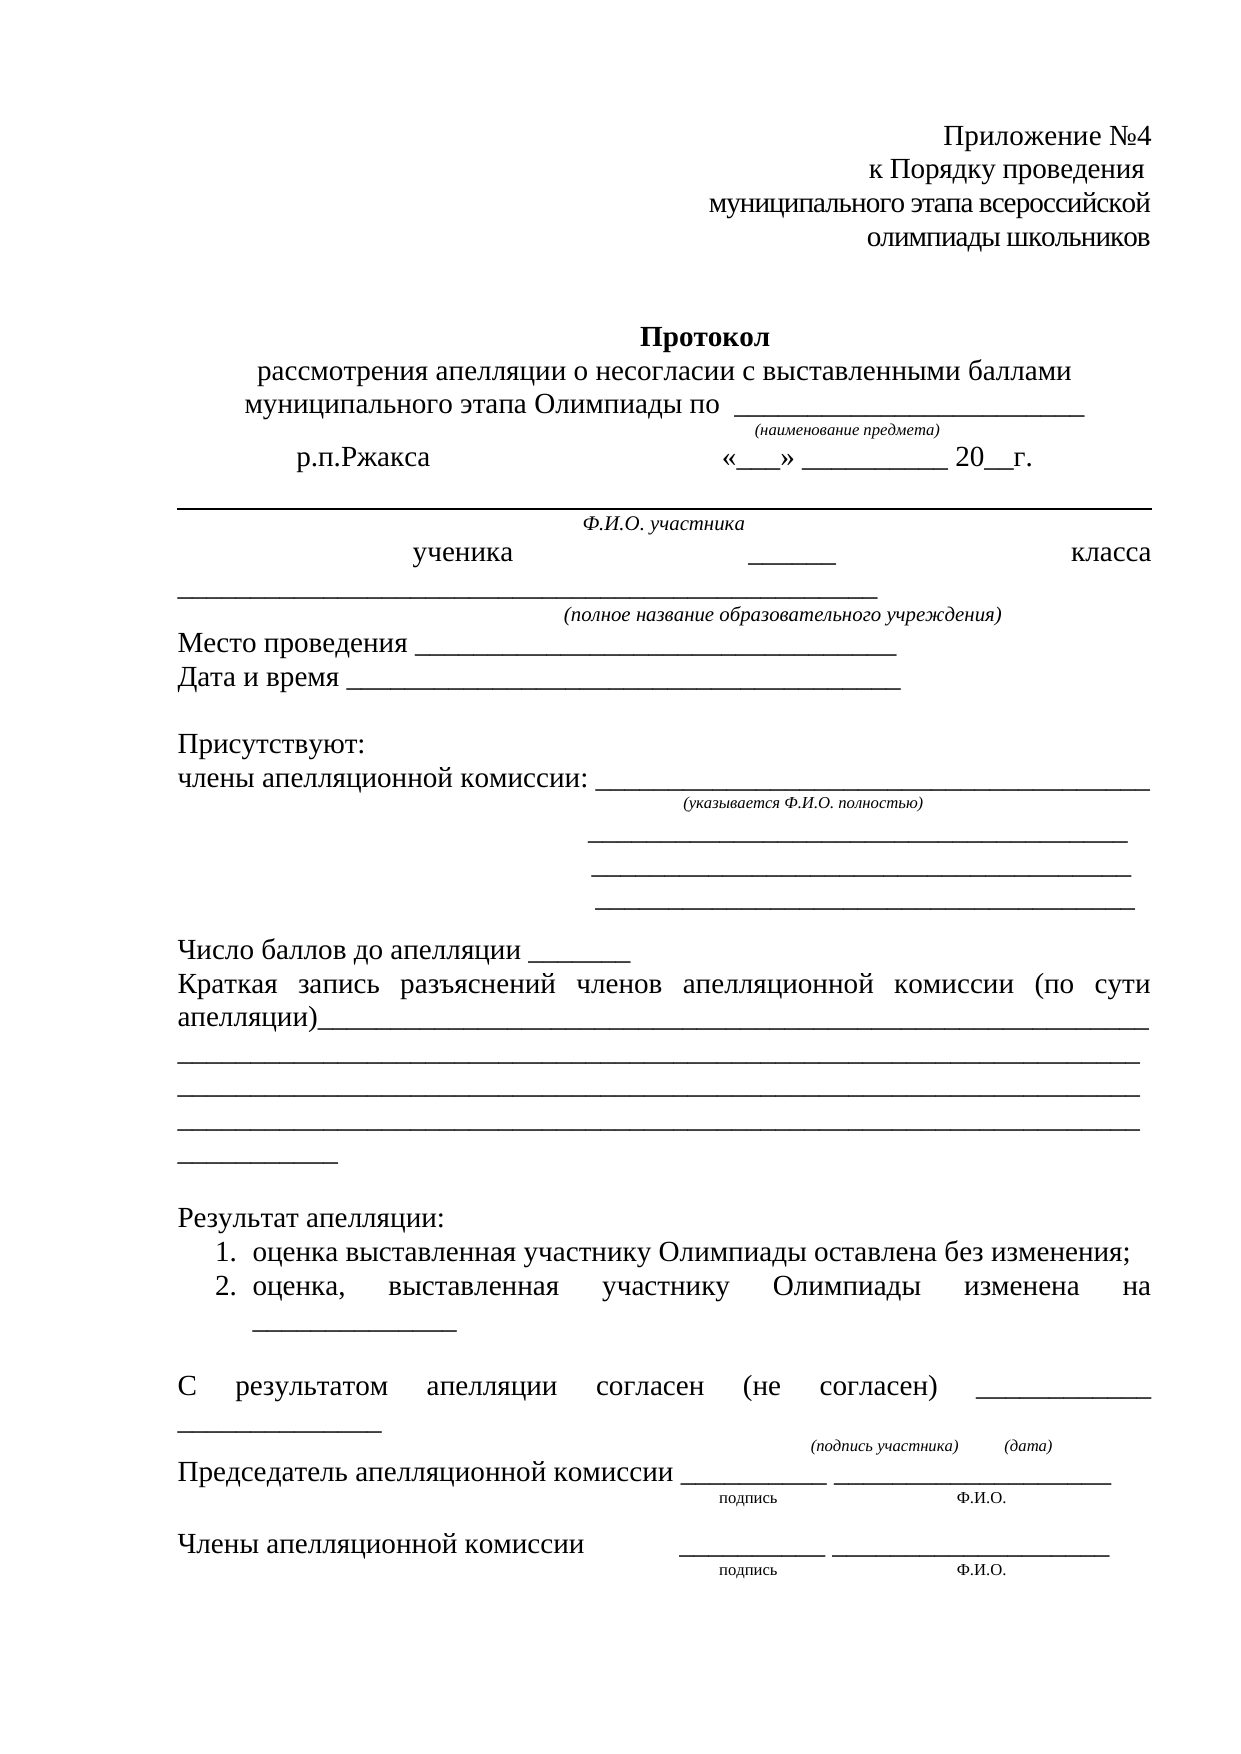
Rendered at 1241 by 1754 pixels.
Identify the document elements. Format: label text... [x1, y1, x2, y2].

text _____________________________________ [177, 846, 1152, 879]
text Протокол [177, 319, 1152, 353]
text олимпиады школьников [177, 219, 1152, 252]
text рассмотрения апелляции о несогласии с выставленными баллами муниципального этапа Олимпиады по ________________________ [177, 353, 1152, 420]
text С результатом апелляции согласен (не согласен) ____________ ______________ [177, 1368, 1152, 1435]
text Результат апелляции: [177, 1201, 1152, 1234]
text Место проведения _________________________________ [177, 626, 1152, 659]
list оценка выставленная участнику Олимпиады оставлена без изменения; [215, 1234, 1152, 1268]
text Приложение №4 [177, 118, 1152, 152]
text муниципального этапа всероссийской [177, 185, 1152, 219]
text (наименование предмета) р.п.Ржакса «___» __________ 20__г. [177, 420, 1152, 473]
text подпись Ф.И.О. [177, 1488, 1152, 1507]
text Краткая запись разъяснений членов апелляционной комиссии (по сути апелляции)__________________________________________________________________________________________________________________________________________________________________________________________________________________________________________________________________________ [177, 966, 1152, 1167]
text подпись Ф.И.О. [177, 1560, 1152, 1579]
text (полное название образовательного учреждения) [177, 602, 1152, 626]
text (указывается Ф.И.О. полностью) [177, 793, 1152, 812]
list оценка, выставленная участнику Олимпиады изменена на ______________ [215, 1268, 1152, 1335]
text Дата и время ______________________________________ [177, 659, 1152, 693]
text Члены апелляционной комиссии __________ ___________________ [177, 1526, 1152, 1560]
text Ф.И.О. участника [177, 510, 1152, 534]
text к Порядку проведения [177, 152, 1152, 185]
text _____________________________________ [177, 879, 1152, 913]
text ученика ______ класса ________________________________________________ [177, 534, 1152, 602]
text Присутствуют: [177, 726, 1152, 760]
text _____________________________________ [177, 812, 1152, 846]
text члены апелляционной комиссии: ______________________________________ [177, 760, 1152, 793]
text Число баллов до апелляции _______ [177, 932, 1152, 966]
text (подпись участника) (дата) [177, 1435, 1152, 1454]
text Председатель апелляционной комиссии __________ ___________________ [177, 1454, 1152, 1488]
